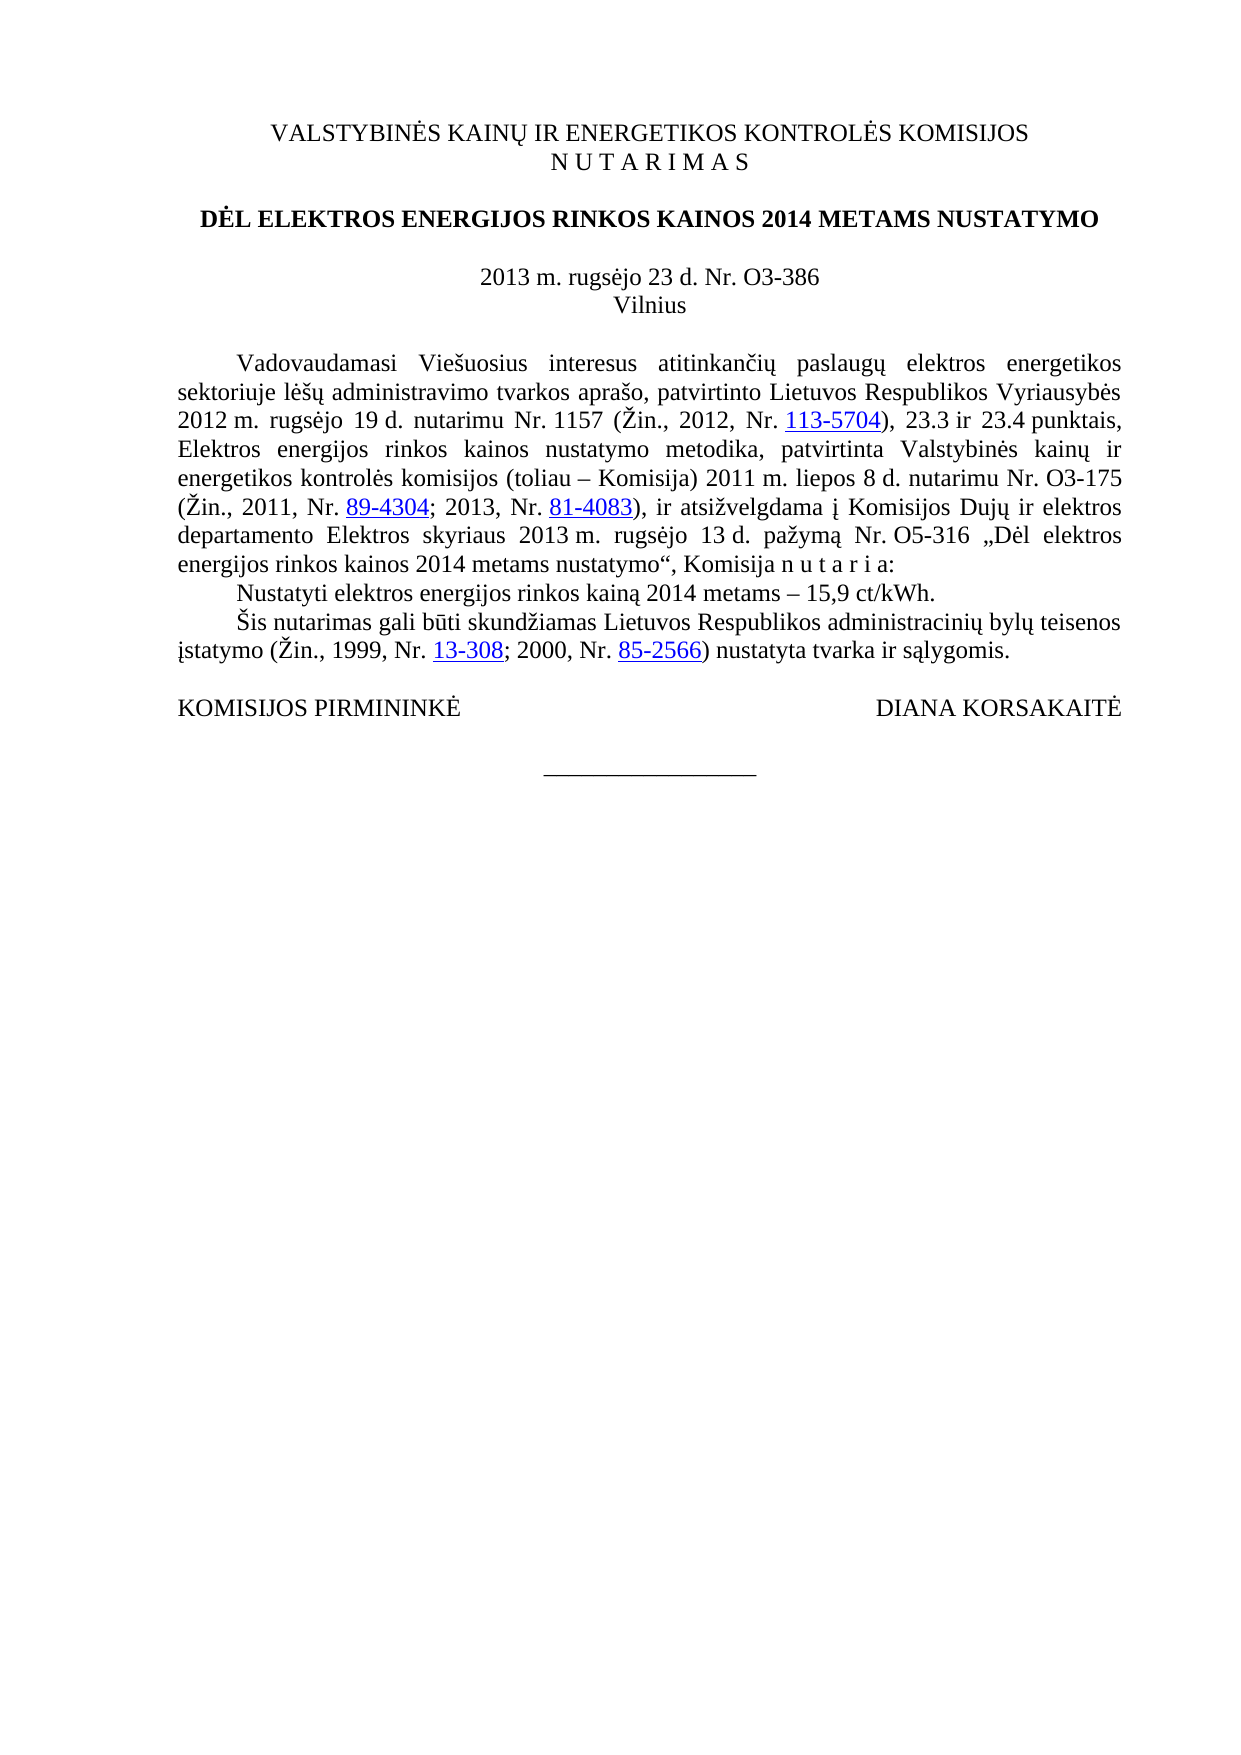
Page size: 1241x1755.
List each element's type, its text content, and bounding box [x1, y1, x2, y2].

text Nustatyti elektros energijos rinkos kainą 2014 metams – 15,9 ct/kWh. [177, 578, 1122, 607]
text vALSTYBINĖS KAINŲ IR ENERGETIKOS KONTROLĖS KOMISIJOS [177, 118, 1122, 147]
text Vilnius [177, 291, 1122, 319]
text DĖL ELEKTROS ENERGIJOS RINKOS KAINOS 2014 METAMS NUSTATYMO [177, 204, 1122, 233]
text Šis nutarimas gali būti skundžiamas Lietuvos Respublikos administracinių bylų teisenos įstatymo (Žin., 1999, Nr. 13-308; 2000, Nr. 85-2566) nustatyta tvarka ir sąlygomis. [177, 607, 1122, 664]
text _________________ [177, 751, 1122, 779]
text N U T A R I M A S [177, 147, 1122, 176]
text Komisijos pirmininkė Diana Korsakaitė [177, 693, 1122, 722]
text 2013 m. rugsėjo 23 d. Nr. O3-386 [177, 262, 1122, 291]
text Vadovaudamasi Viešuosius interesus atitinkančių paslaugų elektros energetikos sektoriuje lėšų administravimo tvarkos aprašo, patvirtinto Lietuvos Respublikos Vyriausybės 2012 m. rugsėjo 19 d. nutarimu Nr. 1157 (Žin., 2012, Nr. 113-5704), 23.3 ir 23.4 punktais, Elektros energijos rinkos kainos nustatymo metodika, patvirtinta Valstybinės kainų ir energetikos kontrolės komisijos (toliau – Komisija) 2011 m. liepos 8 d. nutarimu Nr. O3-175 (Žin., 2011, Nr. 89-4304; 2013, Nr. 81-4083), ir atsižvelgdama į Komisijos Dujų ir elektros departamento Elektros skyriaus 2013 m. rugsėjo 13 d. pažymą Nr. O5-316 „Dėl elektros energijos rinkos kainos 2014 metams nustatymo“, Komisija n u t a r i a: [177, 348, 1122, 578]
